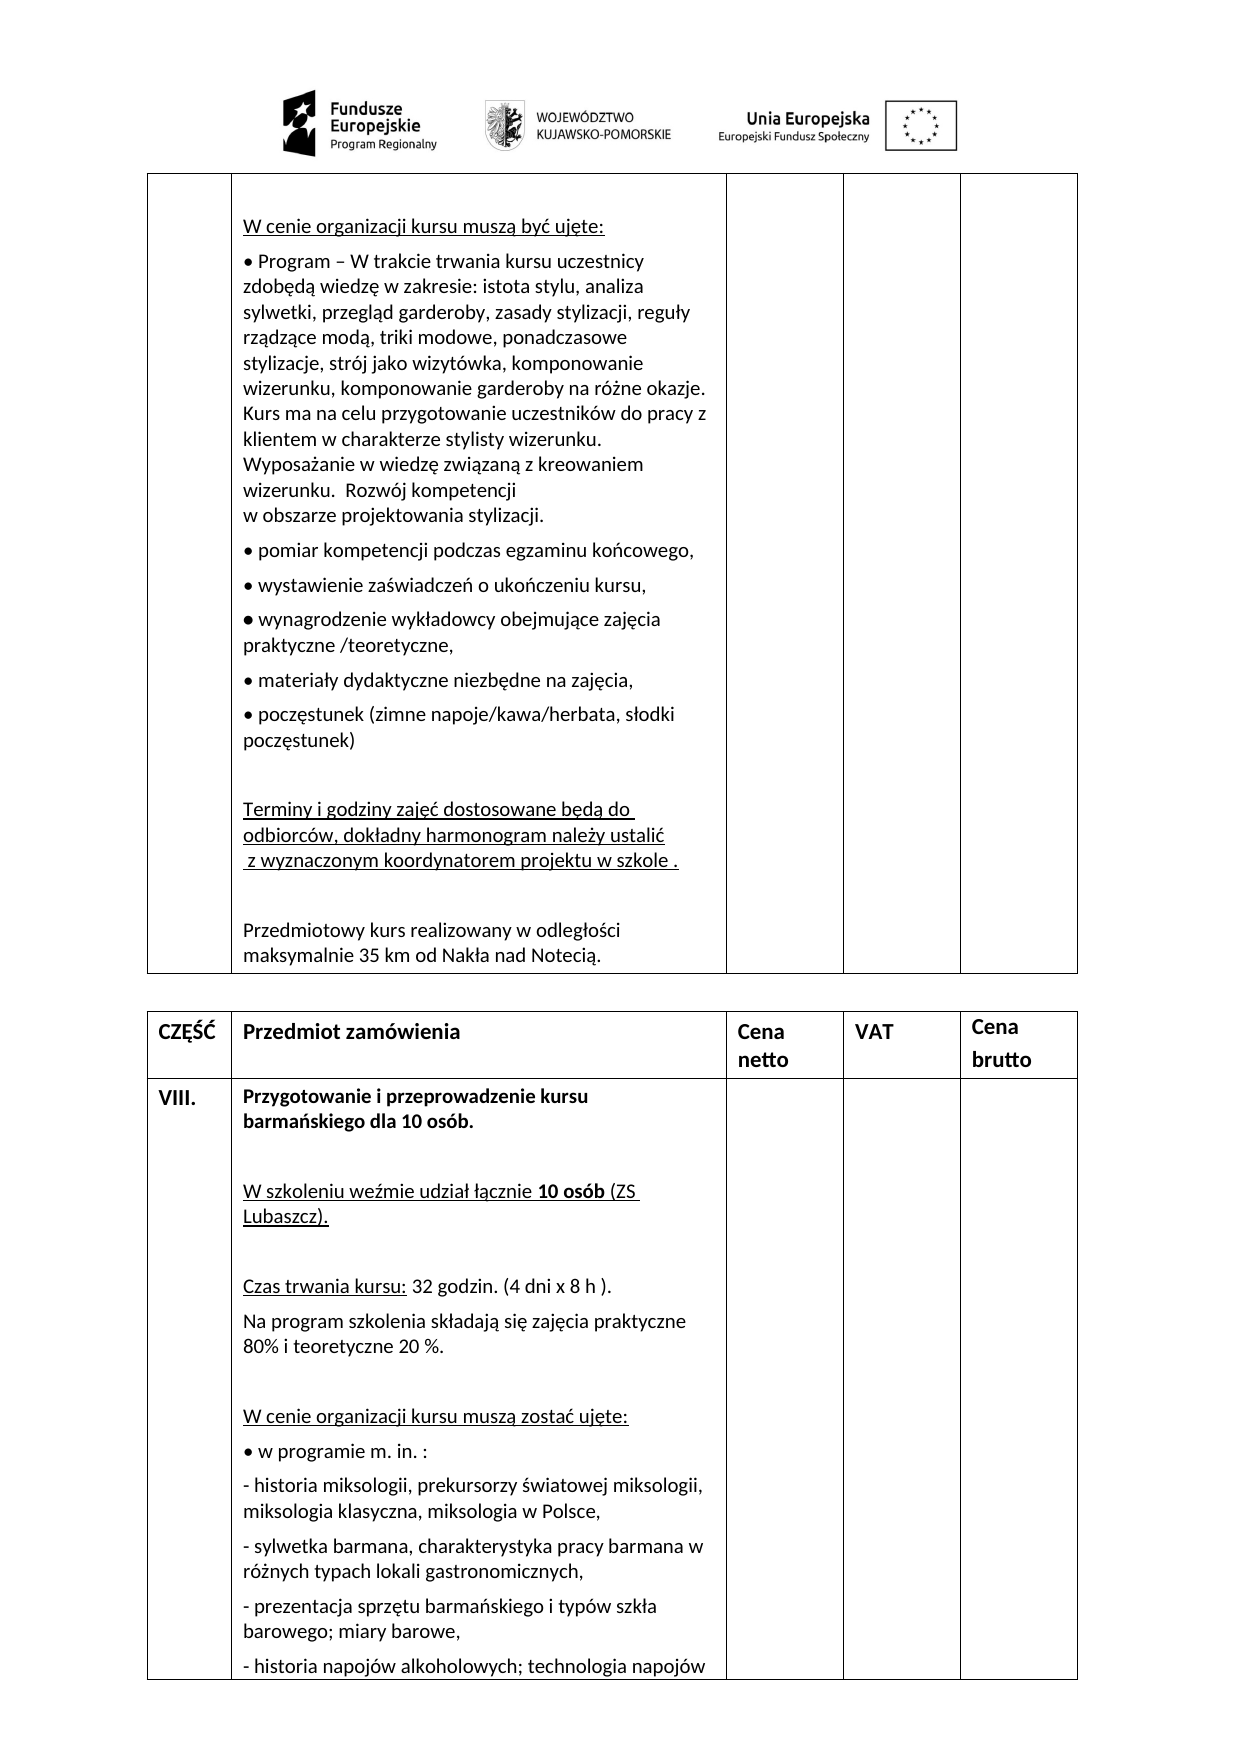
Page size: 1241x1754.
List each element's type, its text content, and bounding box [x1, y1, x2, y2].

table_cell VIII. [148, 1079, 231, 1679]
table_header VAT [844, 1012, 960, 1077]
table_cell [727, 1079, 843, 1679]
table_cell [727, 174, 843, 973]
table_header Przedmiot zamówienia [232, 1012, 726, 1077]
table_cell [961, 174, 1077, 973]
table_cell [148, 174, 231, 973]
table_cell W cenie organizacji kursu muszą być ujęte: • Program – W trakcie trwania kursu uczestnicy zdobędą wiedzę w zakresie: istota stylu, analiza sylwetki, przegląd garderoby, zasady stylizacji, reguły rządzące modą, triki modowe, ponadczasowe stylizacje, strój jako wizytówka, komponowanie wizerunku, komponowanie garderoby na różne okazje. Kurs ma na celu przygotowanie uczestników do pracy z klientem w charakterze stylisty wizerunku. Wyposażanie w wiedzę związaną z kreowaniem wizerunku. Rozwój kompetencji w obszarze projektowania stylizacji. • pomiar kompetencji podczas egzaminu końcowego, • wystawienie zaświadczeń o ukończeniu kursu, • wynagrodzenie wykładowcy obejmujące zajęcia praktyczne /teoretyczne, • materiały dydaktyczne niezbędne na zajęcia, • poczęstunek (zimne napoje/kawa/herbata, słodki poczęstunek) Terminy i godziny zajęć dostosowane będą do odbiorców, dokładny harmonogram należy ustalić z wyznaczonym koordynatorem projektu w szkole . Przedmiotowy kurs realizowany w odległości maksymalnie 35 km od Nakła nad Notecią. [232, 174, 726, 973]
table_cell [844, 174, 960, 973]
table_header Cena netto [727, 1012, 843, 1077]
table_header CZĘŚĆ [148, 1012, 231, 1077]
table_header Cena brutto [961, 1012, 1077, 1077]
table_cell [961, 1079, 1077, 1679]
table_cell [844, 1079, 960, 1679]
table_cell Przygotowanie i przeprowadzenie kursu barmańskiego dla 10 osób. W szkoleniu weźmie udział łącznie 10 osób (ZS Lubaszcz). Czas trwania kursu: 32 godzin. (4 dni x 8 h ). Na program szkolenia składają się zajęcia praktyczne 80% i teoretyczne 20 %. W cenie organizacji kursu muszą zostać ujęte: • w programie m. in. : - historia miksologii, prekursorzy światowej miksologii, miksologia klasyczna, miksologia w Polsce, - sylwetka barmana, charakterystyka pracy barmana w różnych typach lokali gastronomicznych, - prezentacja sprzętu barmańskiego i typów szkła barowego; miary barowe, - historia napojów alkoholowych; technologia napojów [232, 1079, 726, 1679]
